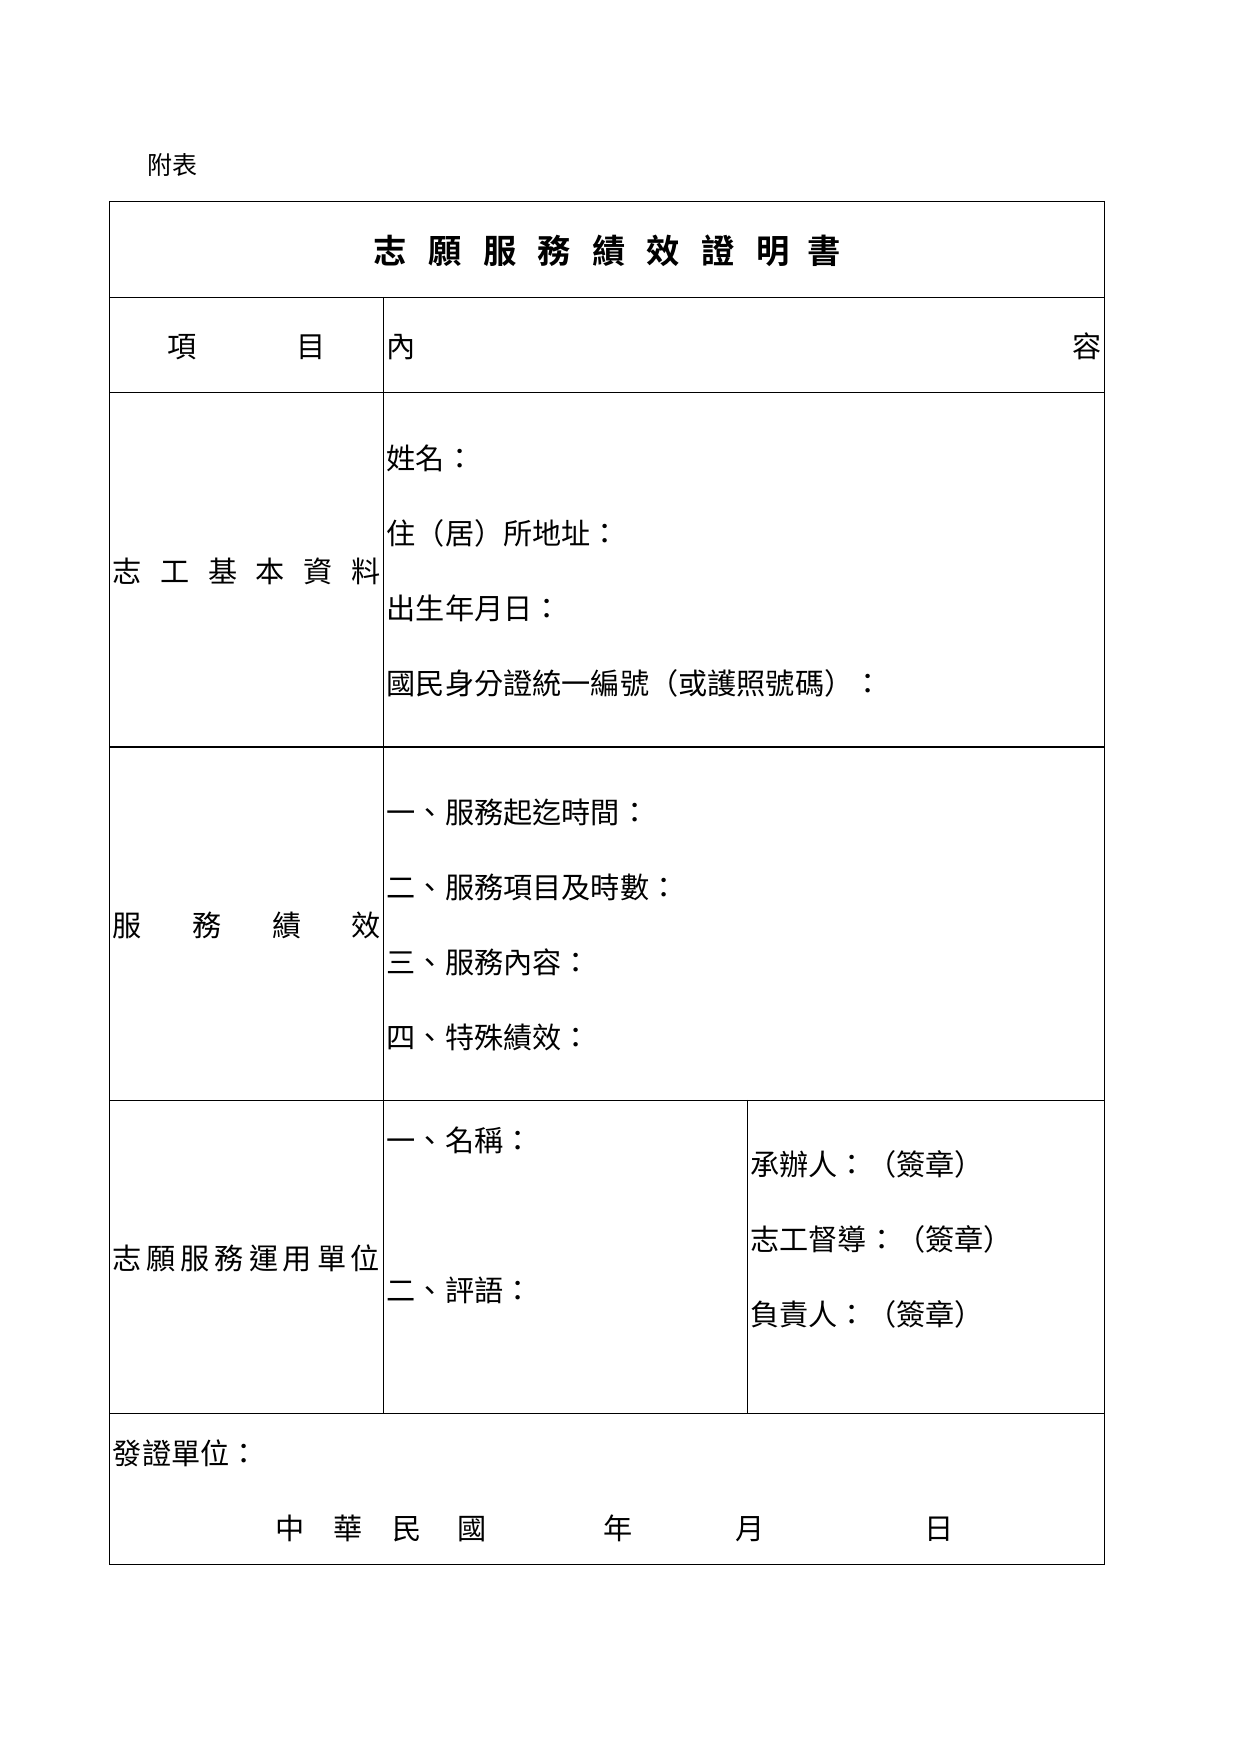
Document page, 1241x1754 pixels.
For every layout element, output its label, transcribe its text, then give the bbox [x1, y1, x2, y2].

table_cell 姓名： 住（居）所地址： 出生年月日： 國民身分證統一編號（或護照號碼）： [384, 393, 1104, 746]
table_cell 一、名稱： 二、評語： [384, 1101, 747, 1413]
table_cell 志願服務運用單位 [110, 1101, 383, 1413]
table_cell 發證單位： 中 華 民 國 年 月 日 [110, 1414, 1104, 1564]
table_cell 服務績效 [110, 748, 383, 1100]
table_cell 承辦人：（簽章） 志工督導：（簽章） 負責人：（簽章） [748, 1101, 1104, 1413]
table_cell 一、服務起迄時間： 二、服務項目及時數： 三、服務內容： 四、特殊績效： [384, 748, 1104, 1100]
table_header 志願服務績效證明 書 [110, 202, 1104, 297]
table_cell 志工基本資料 [110, 393, 383, 746]
table_cell 項目 [110, 298, 383, 392]
table_cell 內容 [384, 298, 1104, 392]
text 附表 [148, 146, 1092, 182]
